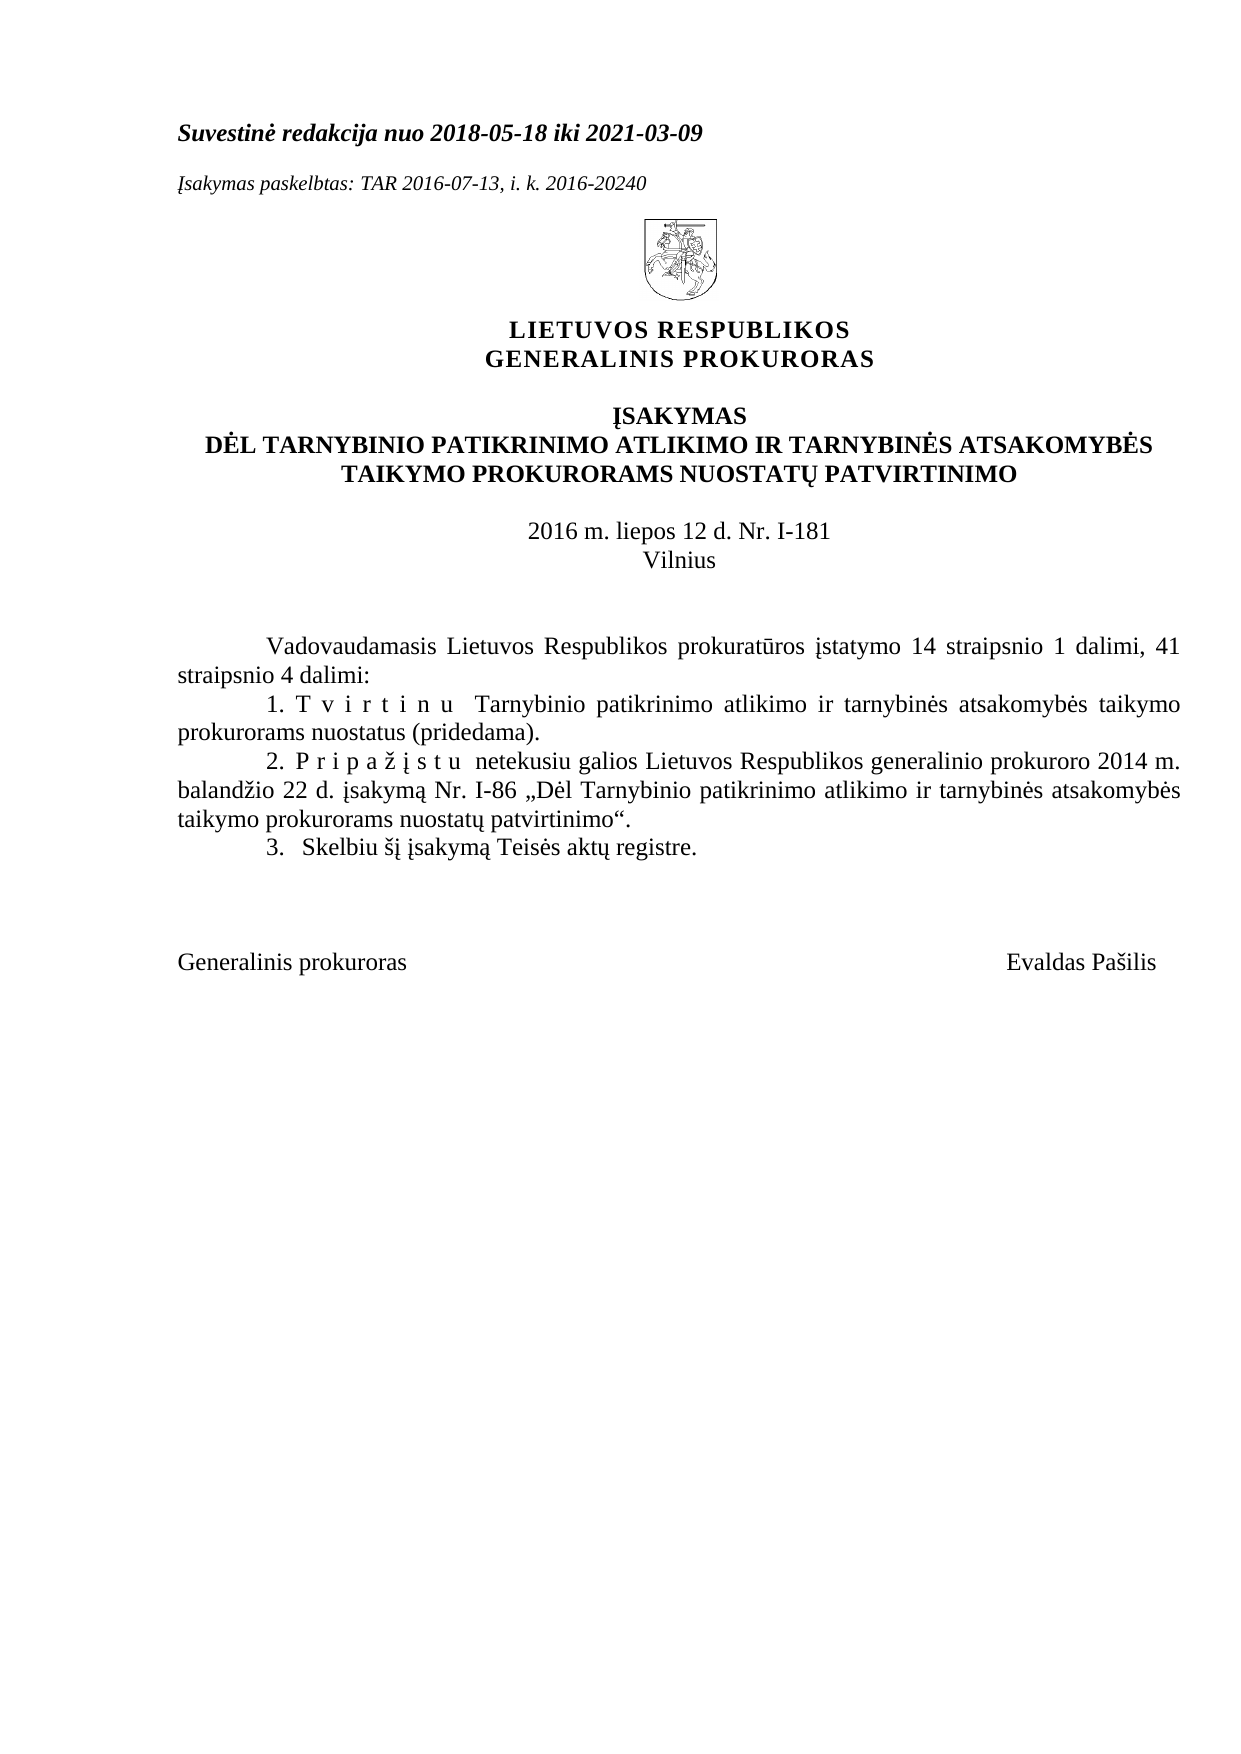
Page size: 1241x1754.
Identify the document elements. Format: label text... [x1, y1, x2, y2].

text 1. T v i r t i n u Tarnybinio patikrinimo atlikimo ir tarnybinės atsakomybės taikymo prokurorams nuostatus (pridedama). [177, 689, 1181, 746]
text 2. P r i p a ž į s t u netekusiu galios Lietuvos Respublikos generalinio prokuroro 2014 m. balandžio 22 d. įsakymą Nr. I-86 „Dėl Tarnybinio patikrinimo atlikimo ir tarnybinės atsakomybės taikymo prokurorams nuostatų patvirtinimo“. [177, 746, 1181, 832]
text dėl TARNYBINIO patikrinimo atlikimo ir tarnybinės atsakomybės taikymo prokurorams nuostatų patvirtinimo [177, 430, 1181, 487]
text 2016 m. liepos 12 d. Nr. I-181 [177, 516, 1181, 545]
text Generalinis prokuroras Evaldas Pašilis [177, 947, 1181, 976]
text 3. Skelbiu šį įsakymą Teisės aktų registre. [177, 832, 1181, 861]
text įsakymas [177, 401, 1181, 430]
text Vilnius [177, 545, 1181, 574]
text Įsakymas paskelbtas: TAR 2016-07-13, i. k. 2016-20240 [177, 171, 1181, 195]
text LIETUVOS RESPUBLIKOS [177, 315, 1181, 344]
text Suvestinė redakcija nuo 2018-05-18 iki 2021-03-09 [177, 118, 1181, 147]
text GENERALINIS PROKURORAS [177, 344, 1181, 372]
text Vadovaudamasis Lietuvos Respublikos prokuratūros įstatymo 14 straipsnio 1 dalimi, 41 straipsnio 4 dalimi: [177, 631, 1181, 689]
